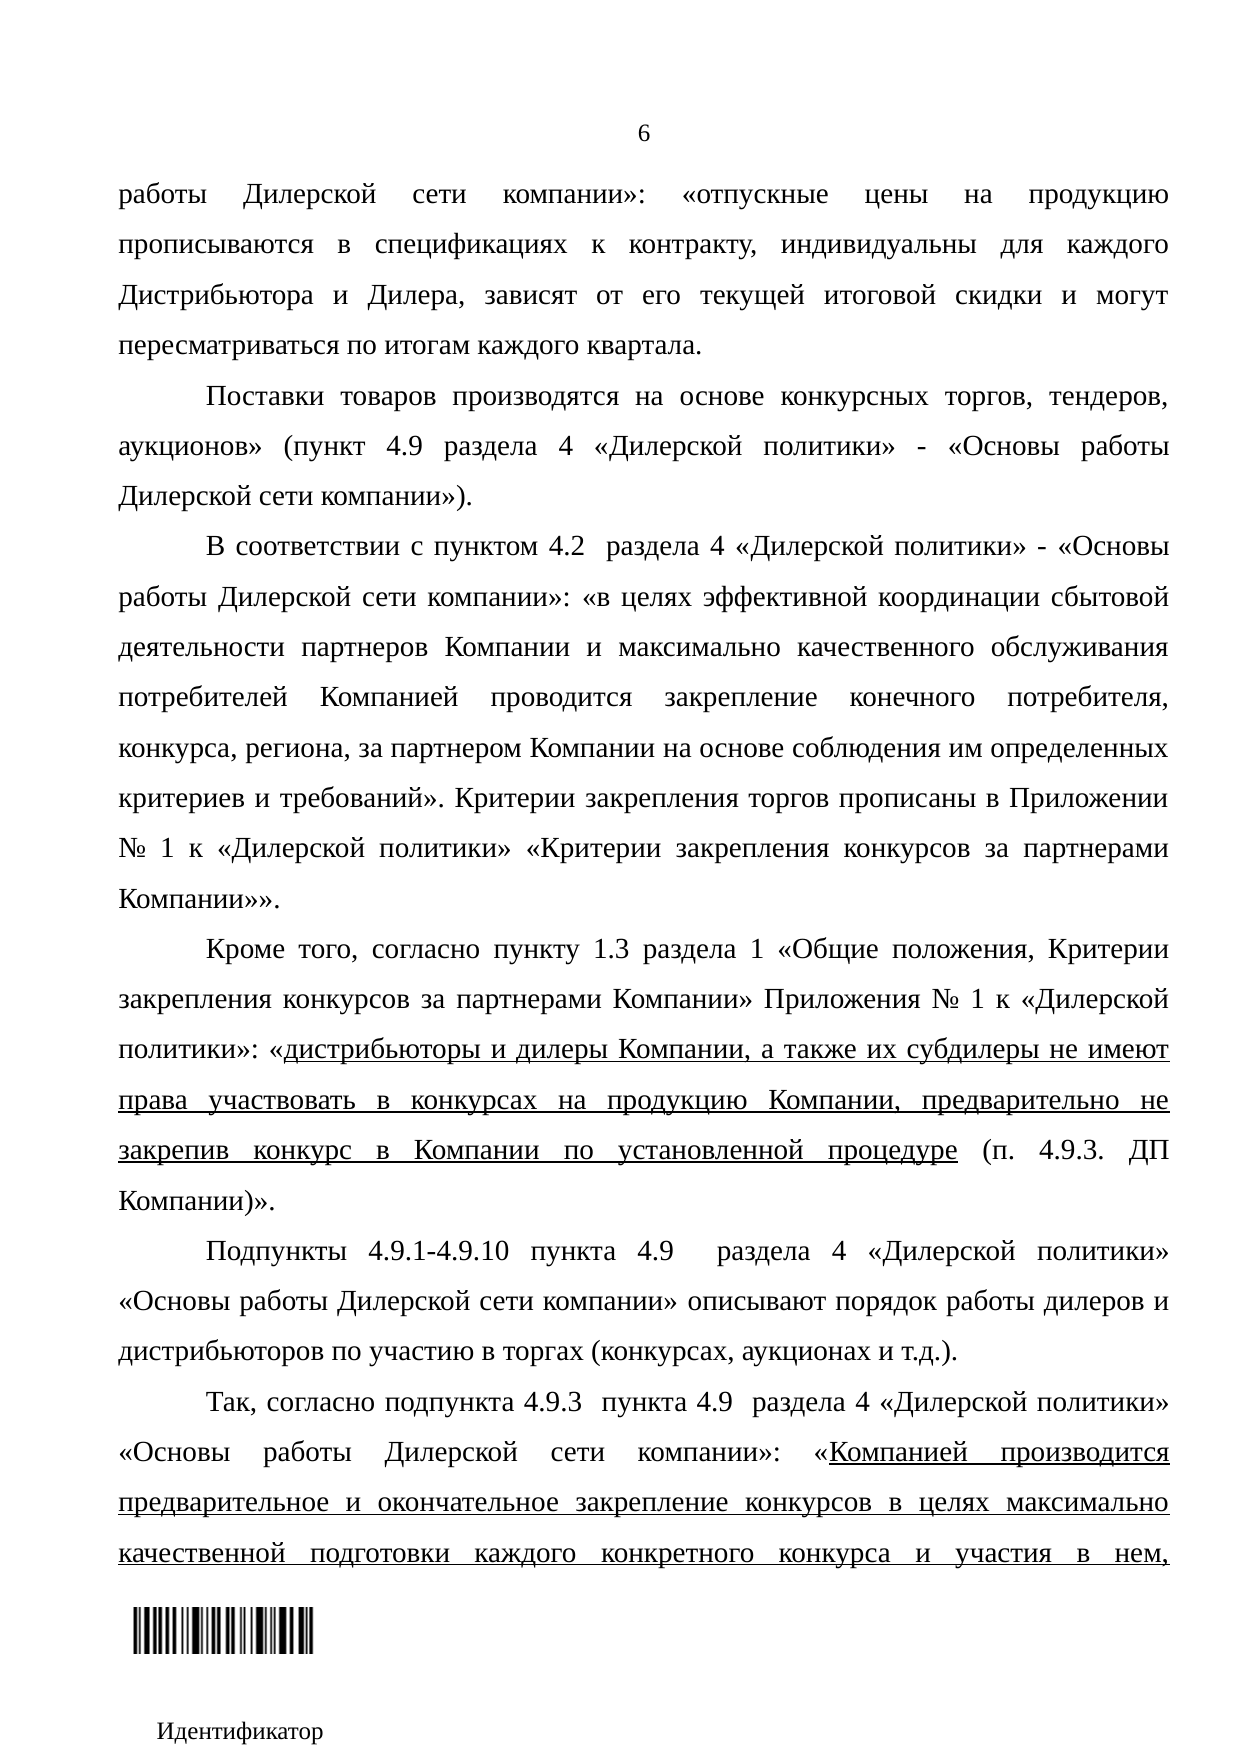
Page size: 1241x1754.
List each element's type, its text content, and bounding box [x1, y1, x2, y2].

text Так, согласно подпункта 4.9.3 пункта 4.9 раздела 4 «Дилерской политики» «Основы работы Дилерской сети компании»: «Компанией производится предварительное и окончательное закрепление конкурсов в целях максимально [118, 1384, 1170, 1514]
text Кроме того, согласно пункту 1.3 раздела 1 «Общие положения, Критерии закрепления конкурсов за партнерами Компании» Приложения № 1 к «Дилерской политики»: «дистрибьюторы и дилеры Компании, а также их субдилеры не имеют права участвовать в конкурсах на продукцию Компании, предварительно не [118, 931, 1170, 1111]
text работы Дилерской сети компании»: «отпускные цены на продукцию прописываются в спецификациях к контракту, индивидуальны для каждого Дистрибьютора и Дилера, зависят от его текущей итоговой скидки и могут пересматриваться по итогам каждого квартала. [118, 176, 1170, 361]
text качественной подготовки каждого конкретного конкурса и участия в нем, [118, 1515, 1170, 1564]
text В соответствии с пунктом 4.2 раздела 4 «Дилерской политики» - «Основы работы Дилерской сети компании»: «в целях эффективной координации сбытовой деятельности партнеров Компании и максимально качественного обслуживания потребителей Компанией проводится закрепление конечного потребителя, конкурса, региона, за партнером Компании на основе соблюдения им определенных критериев и требований». Критерии закрепления торгов прописаны в Приложении № 1 к «Дилерской политики» «Критерии закрепления конкурсов за партнерами Компании»». [118, 528, 1170, 914]
picture [118, 1607, 331, 1654]
text Подпункты 4.9.1-4.9.10 пункта 4.9 раздела 4 «Дилерской политики» «Основы работы Дилерской сети компании» описывают порядок работы дилеров и дистрибьюторов по участию в торгах (конкурсах, аукционах и т.д.). [118, 1233, 1170, 1367]
text Поставки товаров производятся на основе конкурсных торгов, тендеров, аукционов» (пункт 4.9 раздела 4 «Дилерской политики» - «Основы работы Дилерской сети компании»). [118, 378, 1170, 512]
text закрепив конкурс в Компании по установленной процедуре (п. 4.9.3. ДП Компании)». [118, 1113, 1170, 1216]
